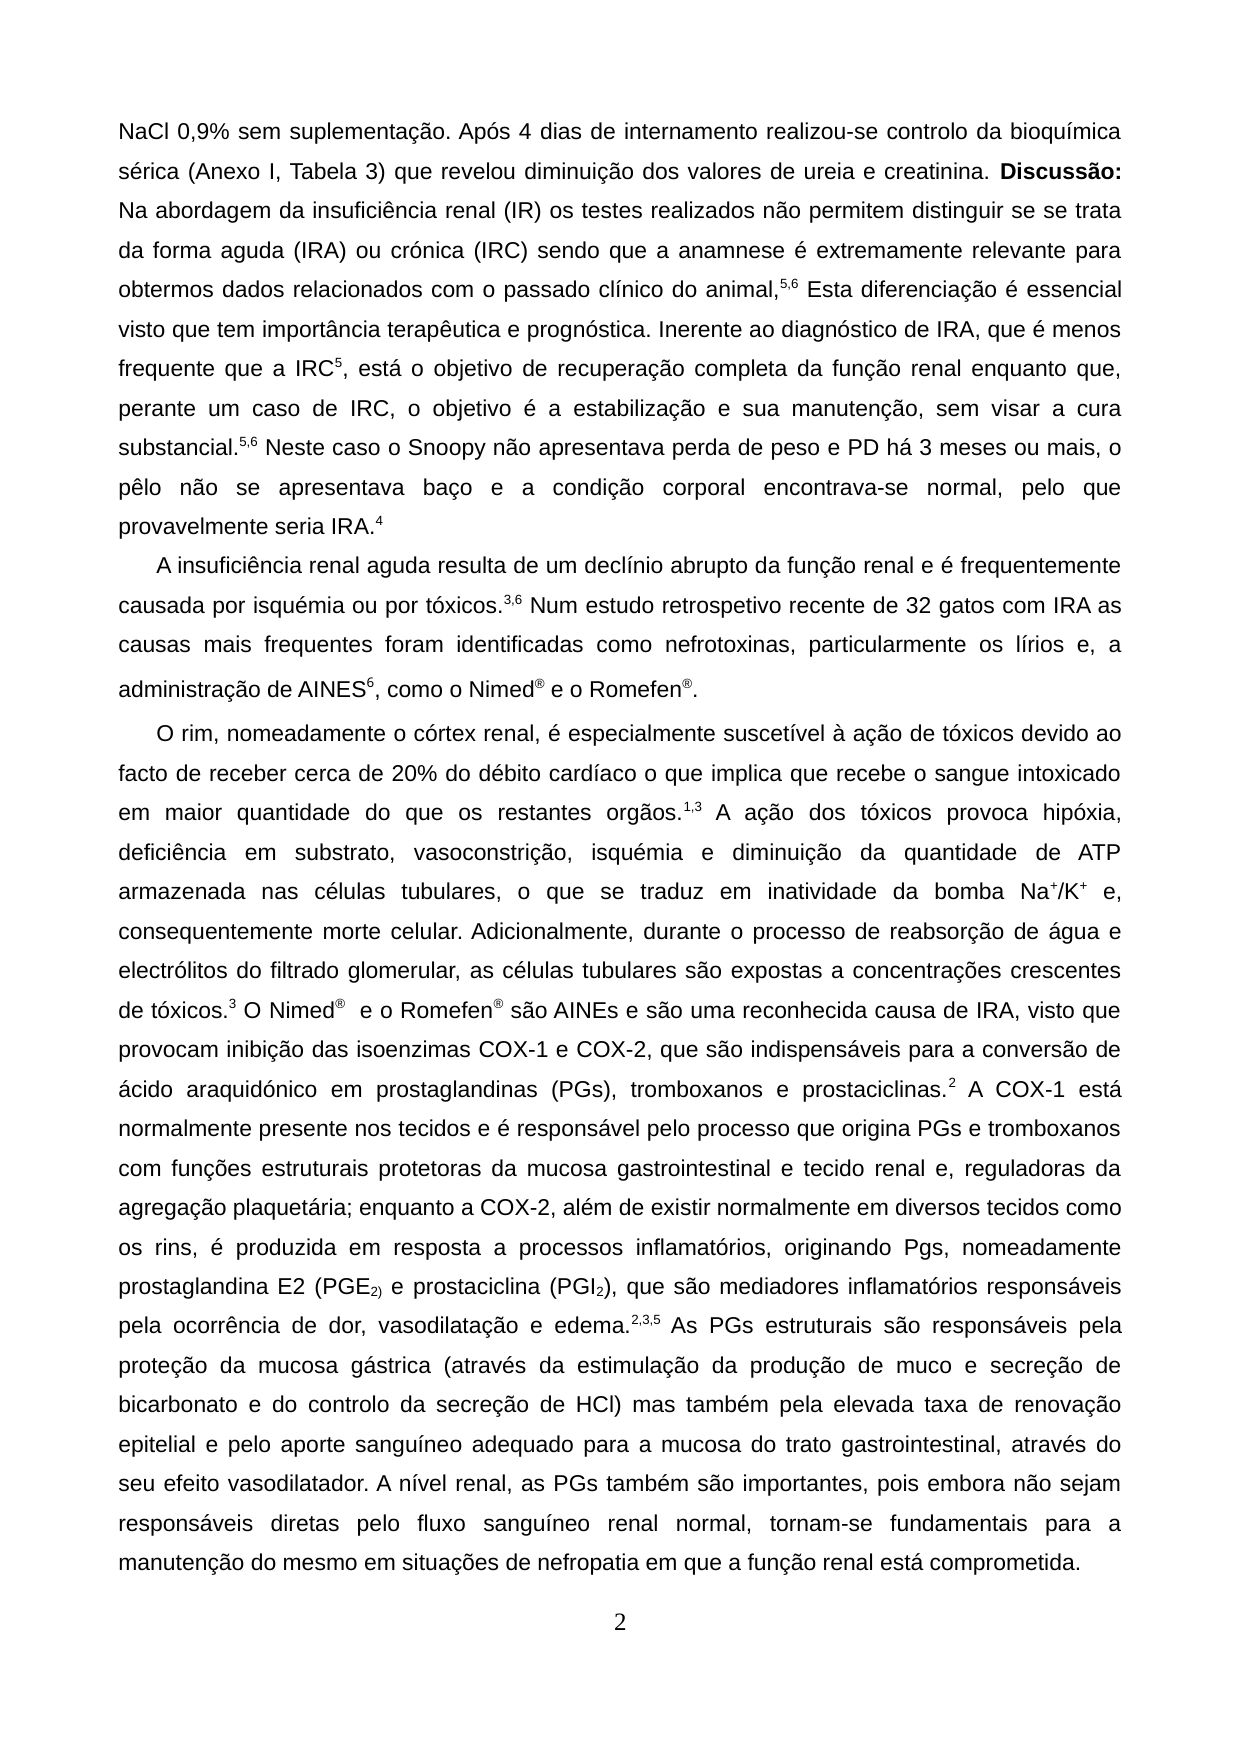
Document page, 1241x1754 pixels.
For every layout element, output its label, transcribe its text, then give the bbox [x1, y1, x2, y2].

text NaCl 0,9% sem suplementação. Após 4 dias de internamento realizou-se controlo da bioquímica sérica (Anexo I, Tabela 3) que revelou diminuição dos valores de ureia e creatinina. Discussão: Na abordagem da insuficiência renal (IR) os testes realizados não permitem distinguir se se trata da forma aguda (IRA) ou crónica (IRC) sendo que a anamnese é extremamente relevante para obtermos dados relacionados com o passado clínico do animal,5,6 Esta diferenciação é essencial visto que tem importância terapêutica e prognóstica. Inerente ao diagnóstico de IRA, que é menos frequente que a IRC5, está o objetivo de recuperação completa da função renal enquanto que, perante um caso de IRC, o objetivo é a estabilização e sua manutenção, sem visar a cura substancial.5,6 Neste caso o Snoopy não apresentava perda de peso e PD há 3 meses ou mais, o pêlo não se apresentava baço e a condição corporal encontrava-se normal, pelo que provavelmente seria IRA.4 [118, 118, 1122, 539]
text O rim, nomeadamente o córtex renal, é especialmente suscetível à ação de tóxicos devido ao facto de receber cerca de 20% do débito cardíaco o que implica que recebe o sangue intoxicado em maior quantidade do que os restantes orgãos.1,3 A ação dos tóxicos provoca hipóxia, deficiência em substrato, vasoconstrição, isquémia e diminuição da quantidade de ATP armazenada nas células tubulares, o que se traduz em inatividade da bomba Na+/K+ e, consequentemente morte celular. Adicionalmente, durante o processo de reabsorção de água e electrólitos do filtrado glomerular, as células tubulares são expostas a concentrações crescentes de tóxicos.3 O Nimed® e o Romefen® são AINEs e são uma reconhecida causa de IRA, visto que provocam inibição das isoenzimas COX-1 e COX-2, que são indispensáveis para a conversão de ácido araquidónico em prostaglandinas (PGs), tromboxanos e prostaciclinas.2 A COX-1 está normalmente presente nos tecidos e é responsável pelo processo que origina PGs e tromboxanos com funções estruturais protetoras da mucosa gastrointestinal e tecido renal e, reguladoras da agregação plaquetária; enquanto a COX-2, além de existir normalmente em diversos tecidos como os rins, é produzida em resposta a processos inflamatórios, originando Pgs, nomeadamente prostaglandina E2 (PGE2) e prostaciclina (PGI2), que são mediadores inflamatórios responsáveis pela ocorrência de dor, vasodilatação e edema.2,3,5 As PGs estruturais são responsáveis pela proteção da mucosa gástrica (através da estimulação da produção de muco e secreção de bicarbonato e do controlo da secreção de HCl) mas também pela elevada taxa de renovação epitelial e pelo aporte sanguíneo adequado para a mucosa do trato gastrointestinal, através do seu efeito vasodilatador. A nível renal, as PGs também são importantes, pois embora não sejam responsáveis diretas pelo fluxo sanguíneo renal normal, tornam-se fundamentais para a manutenção do mesmo em situações de nefropatia em que a função renal está comprometida. [118, 720, 1122, 1576]
text A insuficiência renal aguda resulta de um declínio abrupto da função renal e é frequentemente causada por isquémia ou por tóxicos.3,6 Num estudo retrospetivo recente de 32 gatos com IRA as causas mais frequentes foram identificadas como nefrotoxinas, particularmente os lírios e, a administração de AINES6, como o Nimed® e o Romefen®. [118, 552, 1122, 704]
